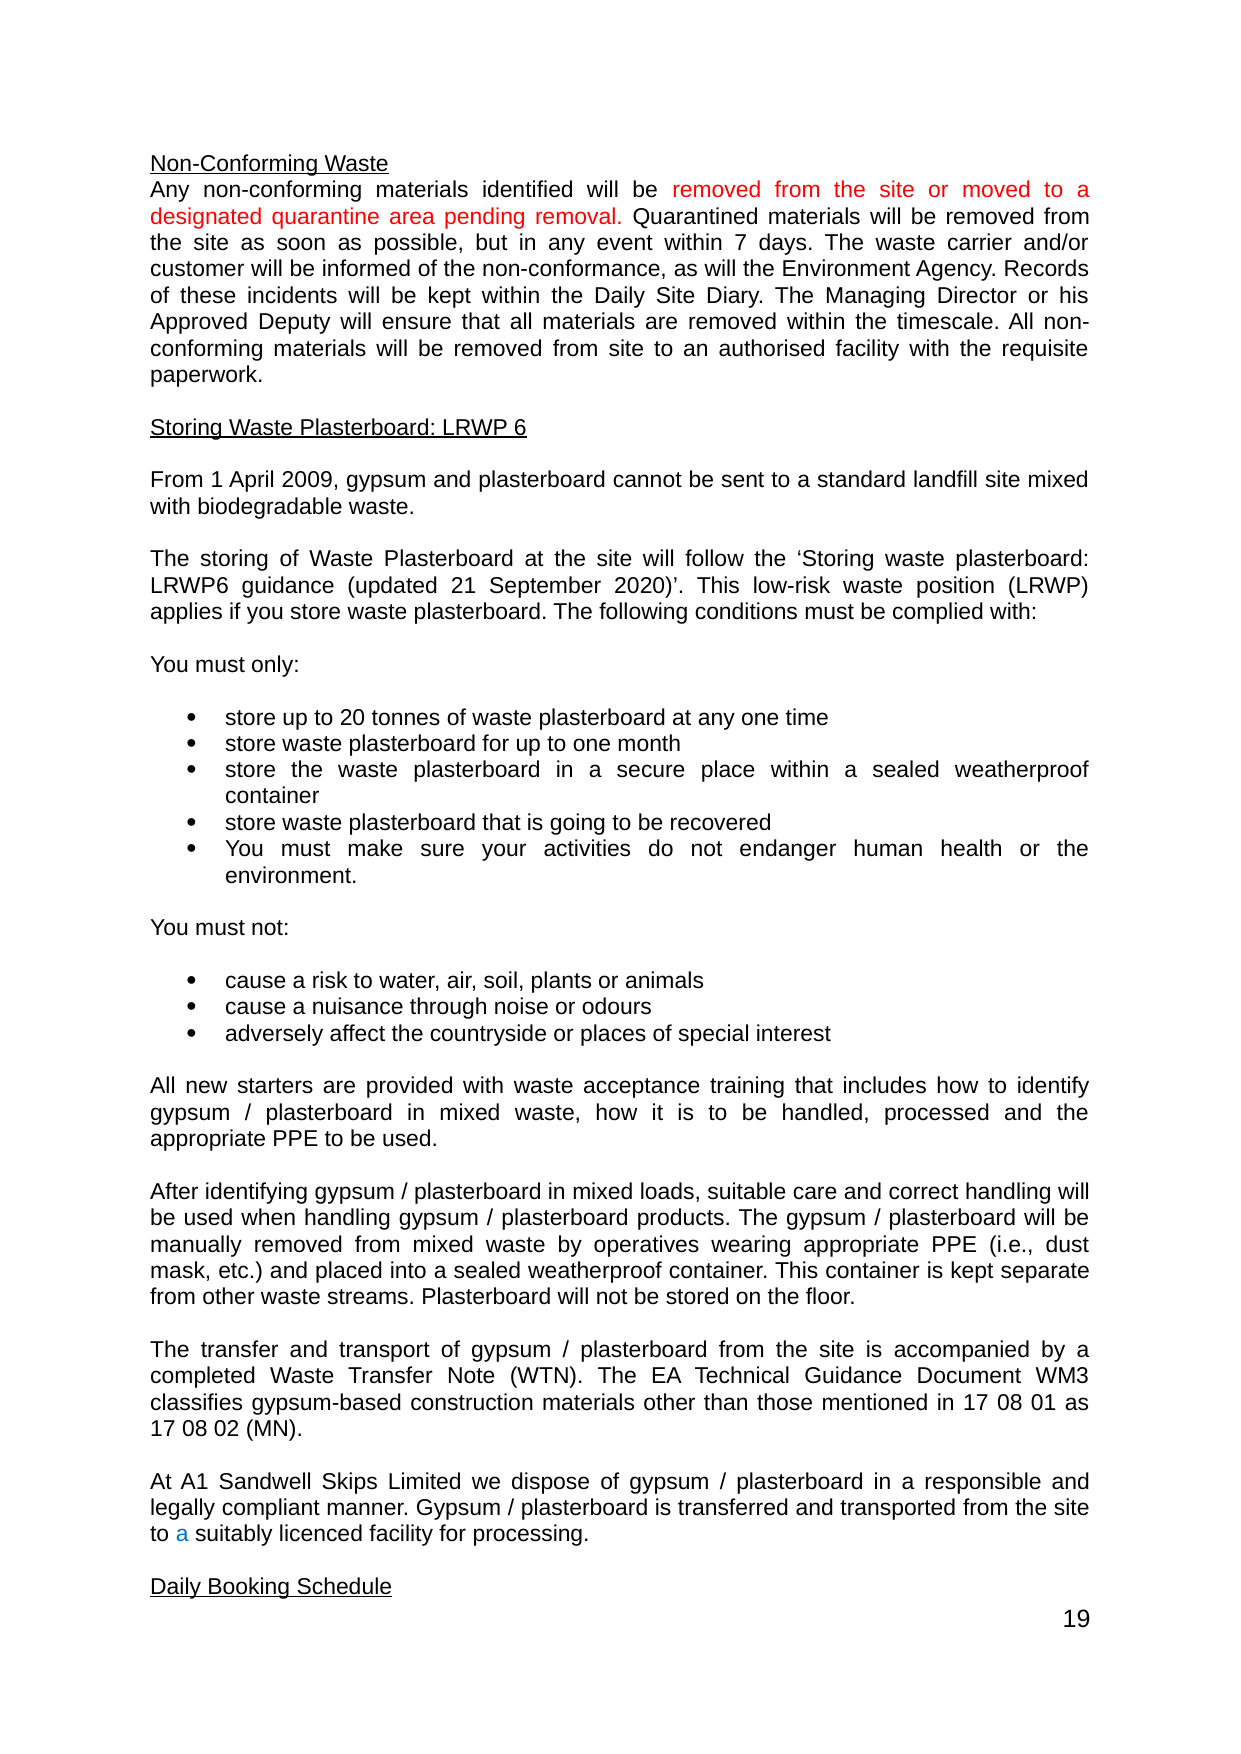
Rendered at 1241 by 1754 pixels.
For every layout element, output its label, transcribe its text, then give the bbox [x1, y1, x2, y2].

list store up to 20 tonnes of waste plasterboard at any one time [187, 703, 1090, 730]
text After identifying gypsum / plasterboard in mixed loads, suitable care and correct handling will be used when handling gypsum / plasterboard products. The gypsum / plasterboard will be manually removed from mixed waste by operatives wearing appropriate PPE (i.e., dust mask, etc.) and placed into a sealed weatherproof container. This container is kept separate from other waste streams. Plasterboard will not be stored on the floor. [150, 1178, 1090, 1309]
text The transfer and transport of gypsum / plasterboard from the site is accompanied by a completed Waste Transfer Note (WTN). The EA Technical Guidance Document WM3 classifies gypsum-based construction materials other than those mentioned in 17 08 01 as 17 08 02 (MN). [150, 1336, 1090, 1441]
text You must not: [150, 914, 1090, 941]
list cause a risk to water, air, soil, plants or animals [187, 967, 1090, 993]
text Any non-conforming materials identified will be removed from the site or moved to a designated quarantine area pending removal. Quarantined materials will be removed from the site as soon as possible, but in any event within 7 days. The waste carrier and/or customer will be informed of the non-conformance, as will the Environment Agency. Records of these incidents will be kept within the Daily Site Diary. The Managing Director or his Approved Deputy will ensure that all materials are removed within the timescale. All non-conforming materials will be removed from site to an authorised facility with the requisite paperwork. [150, 176, 1090, 387]
text The storing of Waste Plasterboard at the site will follow the ‘Storing waste plasterboard: LRWP6 guidance (updated 21 September 2020)’. This low-risk waste position (LRWP) applies if you store waste plasterboard. The following conditions must be complied with: [150, 545, 1090, 624]
text You must only: [150, 651, 1090, 677]
text From 1 April 2009, gypsum and plasterboard cannot be sent to a standard landfill site mixed with biodegradable waste. [150, 466, 1090, 519]
text Daily Booking Schedule [150, 1573, 1090, 1599]
list adversely affect the countryside or places of special interest [187, 1020, 1090, 1046]
list store waste plasterboard for up to one month [187, 730, 1090, 756]
text Storing Waste Plasterboard: LRWP 6 [150, 413, 1090, 440]
list store waste plasterboard that is going to be recovered [187, 809, 1090, 835]
text Non-Conforming Waste [150, 150, 1090, 176]
list You must make sure your activities do not endanger human health or the environment. [187, 835, 1090, 888]
text At A1 Sandwell Skips Limited we dispose of gypsum / plasterboard in a responsible and legally compliant manner. Gypsum / plasterboard is transferred and transported from the site to a suitably licenced facility for processing. [150, 1468, 1090, 1547]
text All new starters are provided with waste acceptance training that includes how to identify gypsum / plasterboard in mixed waste, how it is to be handled, processed and the appropriate PPE to be used. [150, 1072, 1090, 1151]
list store the waste plasterboard in a secure place within a sealed weatherproof container [187, 756, 1090, 809]
list cause a nuisance through noise or odours [187, 993, 1090, 1020]
